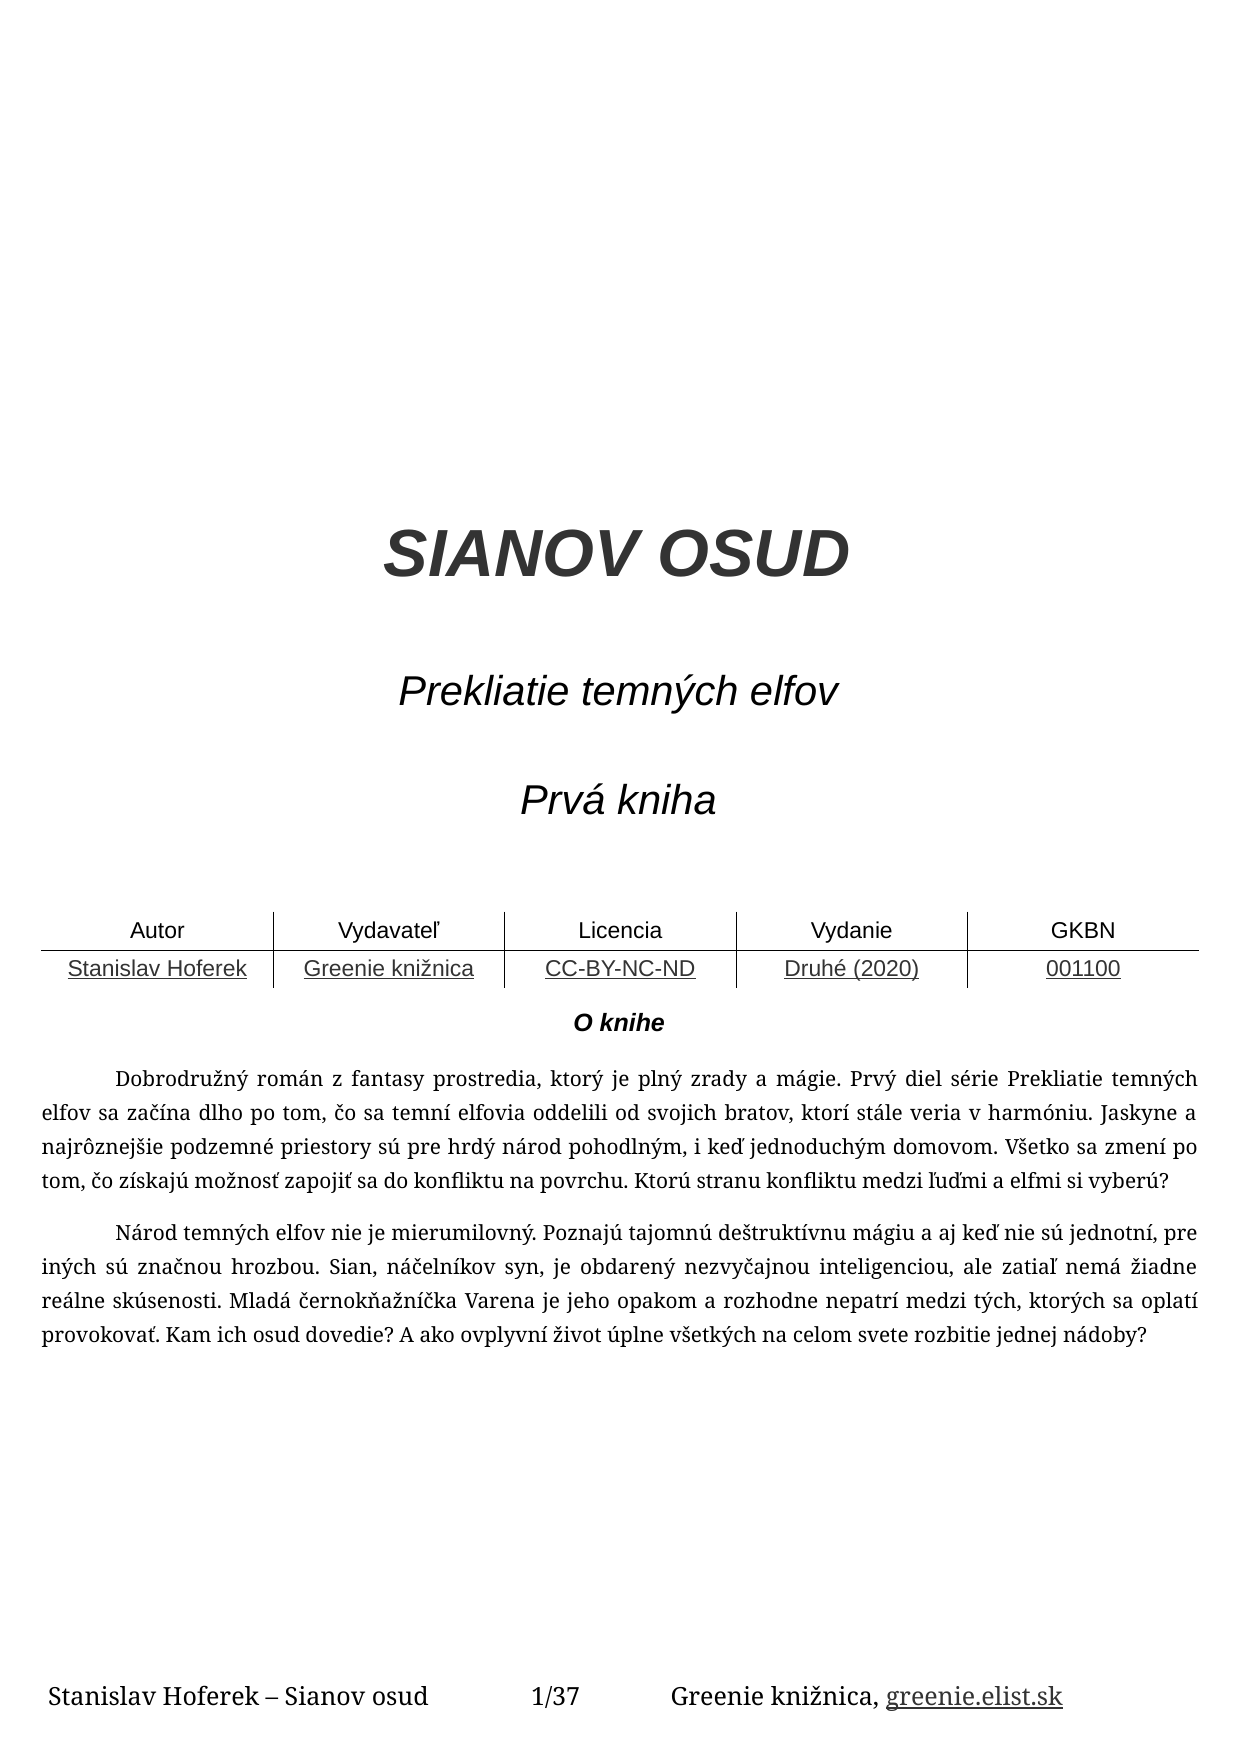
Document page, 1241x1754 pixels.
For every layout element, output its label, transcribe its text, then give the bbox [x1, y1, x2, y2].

subtitle Prvá kniha [41, 776, 1199, 823]
table_header GKBN [968, 912, 1199, 949]
table_cell Greenie knižnica [274, 951, 504, 987]
subtitle O knihe [41, 1008, 1199, 1037]
table_header Vydavateľ [274, 912, 504, 949]
text Dobrodružný román z fantasy prostredia, ktorý je plný zrady a mágie. Prvý diel série Prekliatie temných elfov sa začína dlho po tom, čo sa temní elfovia oddelili od svojich bratov, ktorí stále veria v harmóniu. Jaskyne a najrôznejšie podzemné priestory sú pre hrdý národ pohodlným, i keď jednoduchým domovom. Všetko sa zmení po tom, čo získajú možnosť zapojiť sa do konfliktu na povrchu. Ktorú stranu konfliktu medzi ľuďmi a elfmi si vyberú? [41, 1064, 1199, 1194]
table_cell 001100 [968, 951, 1199, 987]
table_header Autor [41, 912, 273, 949]
text Národ temných elfov nie je mierumilovný. Poznajú tajomnú deštruktívnu mágiu a aj keď nie sú jednotní, pre iných sú značnou hrozbou. Sian, náčelníkov syn, je obdarený nezvyčajnou inteligenciou, ale zatiaľ nemá žiadne reálne skúsenosti. Mladá černokňažníčka Varena je jeho opakom a rozhodne nepatrí medzi tých, ktorých sa oplatí provokovať. Kam ich osud dovedie? A ako ovplyvní život úplne všetkých na celom svete rozbitie jednej nádoby? [41, 1218, 1199, 1348]
subtitle Prekliatie temných elfov [41, 666, 1199, 714]
table_header Licencia [505, 912, 736, 949]
table_cell CC-BY-NC-ND [505, 951, 736, 987]
table_cell Stanislav Hoferek [41, 951, 273, 987]
table_header Vydanie [737, 912, 967, 949]
table_cell Druhé (2020) [737, 951, 967, 987]
subtitle SIANOV OSUD [41, 514, 1199, 590]
